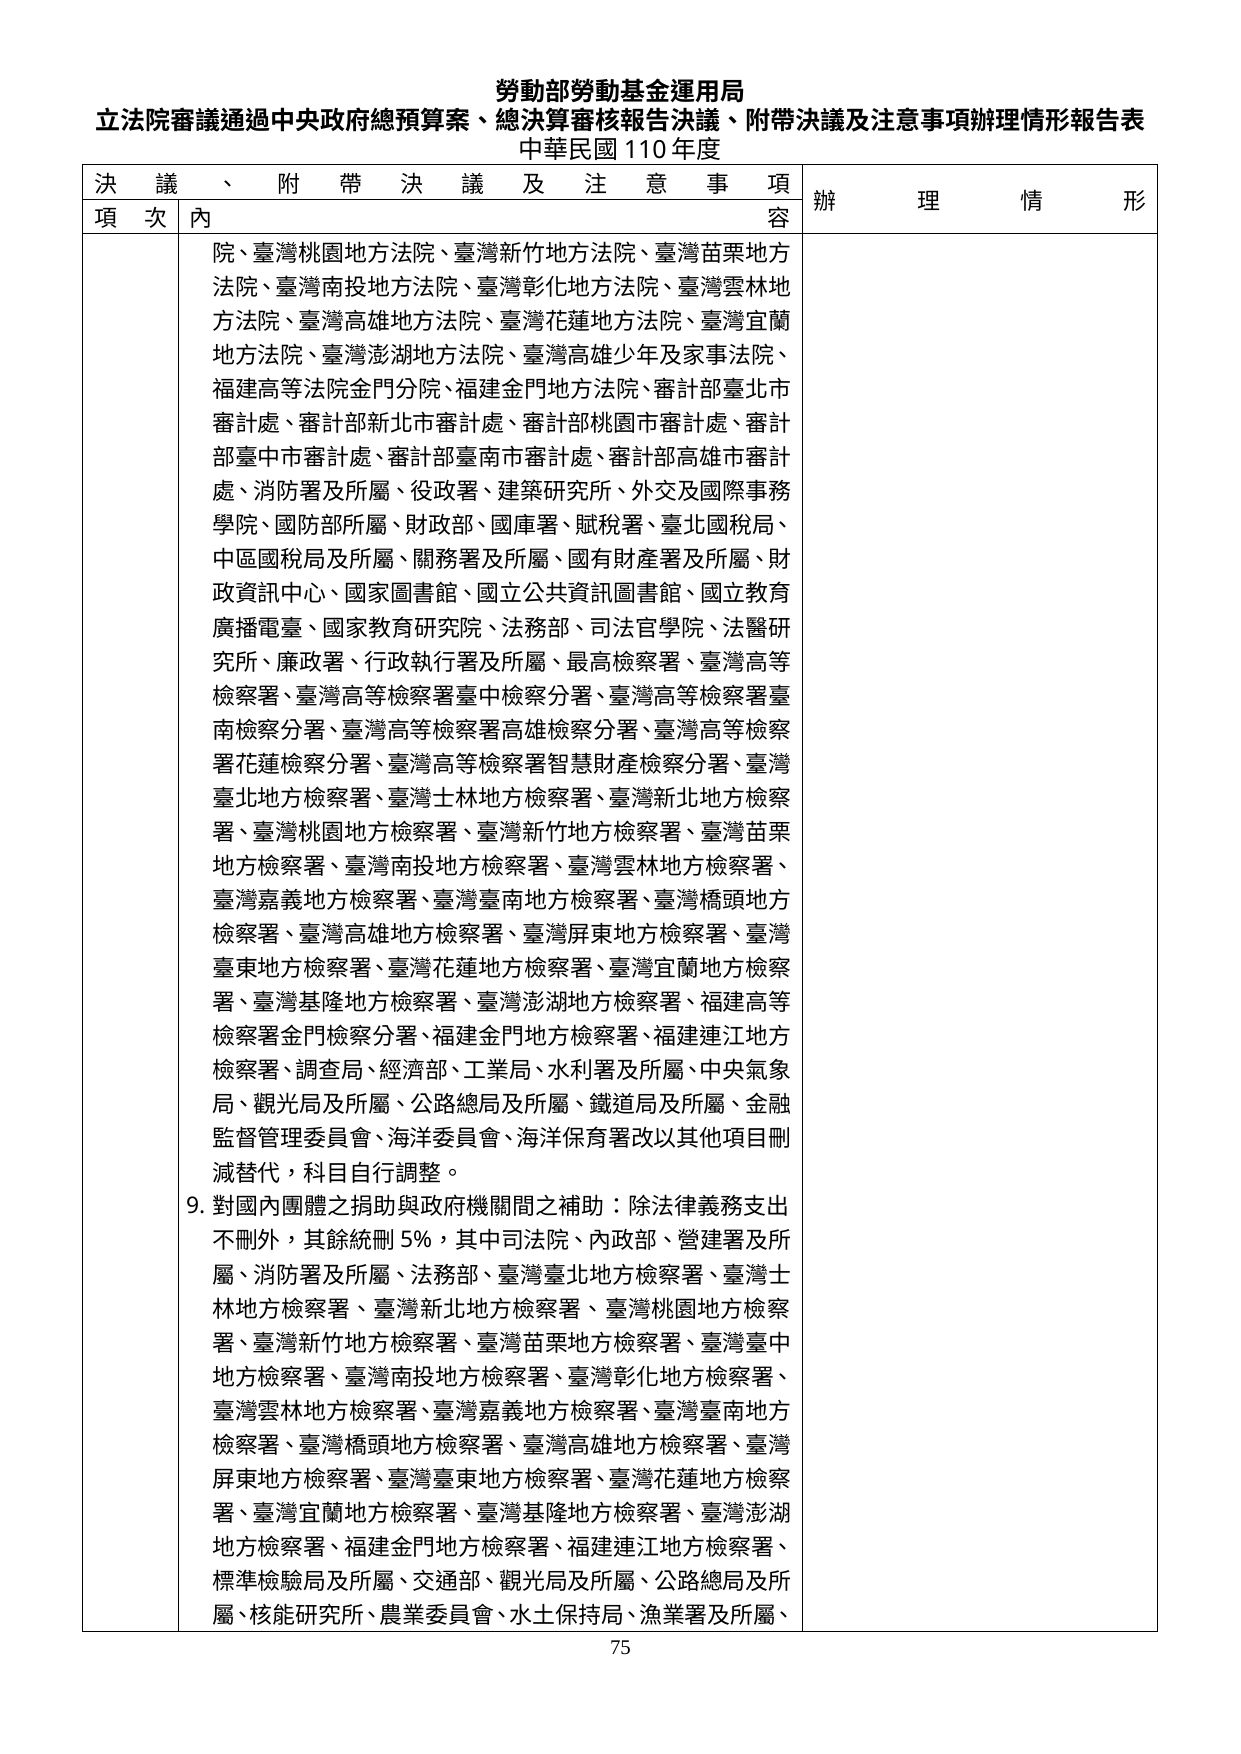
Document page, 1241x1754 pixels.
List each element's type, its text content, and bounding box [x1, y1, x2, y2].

table_cell 內 容 [179, 200, 802, 233]
table_header 辦理情形 [803, 165, 1157, 233]
table_cell 院、臺灣桃園地方法院、臺灣新竹地方法院、臺灣苗栗地方法院、臺灣南投地方法院、臺灣彰化地方法院、臺灣雲林地方法院、臺灣高雄地方法院、臺灣花蓮地方法院、臺灣宜蘭地方法院、臺灣澎湖地方法院、臺灣高雄少年及家事法院、福建高等法院金門分院、福建金門地方法院、審計部臺北市審計處、審計部新北市審計處、審計部桃園市審計處、審計部臺中市審計處、審計部臺南市審計處、審計部高雄市審計處、消防署及所屬、役政署、建築研究所、外交及國際事務學院、國防部所屬、財政部、國庫署、賦稅署、臺北國稅局、中區國稅局及所屬、關務署及所屬、國有財產署及所屬、財政資訊中心、國家圖書館、國立公共資訊圖書館、國立教育廣播電臺、國家教育研究院、法務部、司法官學院、法醫研究所、廉政署、行政執行署及所屬、最高檢察署、臺灣高等檢察署、臺灣高等檢察署臺中檢察分署、臺灣高等檢察署臺南檢察分署、臺灣高等檢察署高雄檢察分署、臺灣高等檢察署花蓮檢察分署、臺灣高等檢察署智慧財產檢察分署、臺灣臺北地方檢察署、臺灣士林地方檢察署、臺灣新北地方檢察署、臺灣桃園地方檢察署、臺灣新竹地方檢察署、臺灣苗栗地方檢察署、臺灣南投地方檢察署、臺灣雲林地方檢察署、臺灣嘉義地方檢察署、臺灣臺南地方檢察署、臺灣橋頭地方檢察署、臺灣高雄地方檢察署、臺灣屏東地方檢察署、臺灣臺東地方檢察署、臺灣花蓮地方檢察署、臺灣宜蘭地方檢察署、臺灣基隆地方檢察署、臺灣澎湖地方檢察署、福建高等檢察署金門檢察分署、福建金門地方檢察署、福建連江地方檢察署、調查局、經濟部、工業局、水利署及所屬、中央氣象局、觀光局及所屬、公路總局及所屬、鐵道局及所屬、金融監督管理委員會、海洋委員會、海洋保育署改以其他項目刪減替代，科目自行調整。 對國內團體之捐助與政府機關間之補助：除法律義務支出不刪外，其餘統刪5%，其中司法院、內政部、營建署及所屬、消防署及所屬、法務部、臺灣臺北地方檢察署、臺灣士林地方檢察署、臺灣新北地方檢察署、臺灣桃園地方檢察署、臺灣新竹地方檢察署、臺灣苗栗地方檢察署、臺灣臺中地方檢察署、臺灣南投地方檢察署、臺灣彰化地方檢察署、臺灣雲林地方檢察署、臺灣嘉義地方檢察署、臺灣臺南地方檢察署、臺灣橋頭地方檢察署、臺灣高雄地方檢察署、臺灣屏東地方檢察署、臺灣臺東地方檢察署、臺灣花蓮地方檢察署、臺灣宜蘭地方檢察署、臺灣基隆地方檢察署、臺灣澎湖地方檢察署、福建金門地方檢察署、福建連江地方檢察署、標準檢驗局及所屬、交通部、觀光局及所屬、公路總局及所屬、核能研究所、農業委員會、水土保持局、漁業署及所屬、 [179, 234, 802, 1631]
table_cell [803, 234, 1157, 1631]
table_cell 項次 [83, 200, 178, 233]
table_cell [83, 234, 178, 1631]
table_header 決議、附帶決議及注意事項 [83, 165, 802, 199]
